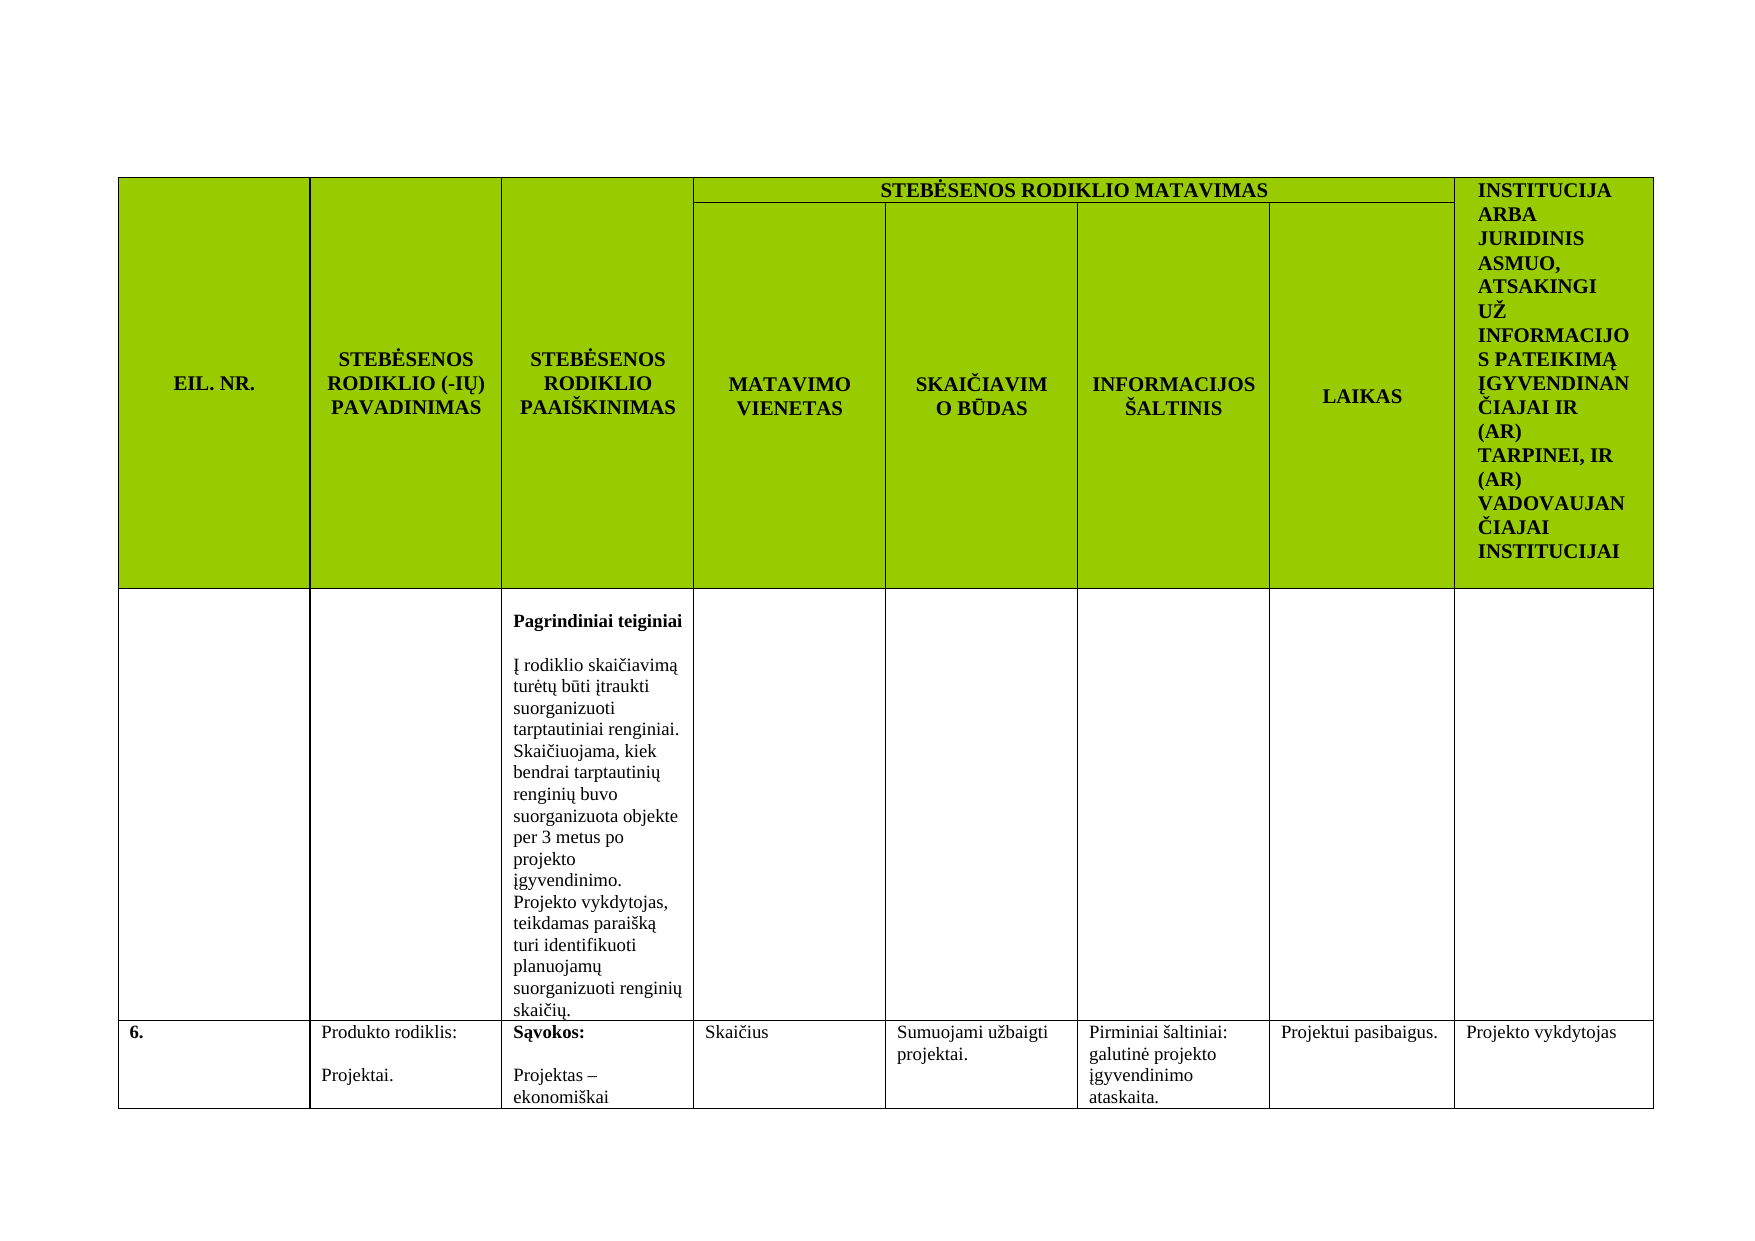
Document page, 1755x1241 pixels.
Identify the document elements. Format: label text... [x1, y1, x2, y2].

table_cell Sąvokos: Projektas – ekonomiškai [502, 1021, 693, 1107]
table_header STEBĖSENOS RODIKLIO MATAVIMAS [694, 178, 1454, 202]
table_header STEBĖSENOS RODIKLIO PAAIŠKINIMAS [502, 178, 693, 588]
table_cell Projektui pasibaigus. [1270, 1021, 1454, 1107]
table_cell MATAVIMO VIENETAS [694, 203, 885, 588]
table_cell [886, 589, 1077, 1020]
table_cell Skaičius [694, 1021, 885, 1107]
table_header INSTITUCIJA ARBA JURIDINIS ASMUO, ATSAKINGI UŽ INFORMACIJOS PATEIKIMĄ ĮGYVENDINANČIAJAI IR (AR) TARPINEI, IR (AR) VADOVAUJANČIAJAI INSTITUCIJAI [1455, 178, 1653, 588]
table_cell LAIKAS [1270, 203, 1454, 588]
table_cell [311, 589, 501, 1020]
table_cell [1270, 589, 1454, 1020]
table_header STEBĖSENOS RODIKLIO (-IŲ) PAVADINIMAS [311, 178, 501, 588]
table_header EIL. NR. [119, 178, 309, 588]
table_cell INFORMACIJOS ŠALTINIS [1078, 203, 1269, 588]
table_cell [694, 589, 885, 1020]
table_cell Sumuojami užbaigti projektai. [886, 1021, 1077, 1107]
table_cell [1078, 589, 1269, 1020]
table_cell Produkto rodiklis: Projektai. [311, 1021, 501, 1107]
table_cell Projekto vykdytojas [1455, 1021, 1653, 1107]
table_cell [119, 589, 309, 1020]
table_cell Pirminiai šaltiniai: galutinė projekto įgyvendinimo ataskaita. [1078, 1021, 1269, 1107]
table_cell Pagrindiniai teiginiai Į rodiklio skaičiavimą turėtų būti įtraukti suorganizuoti tarptautiniai renginiai. Skaičiuojama, kiek bendrai tarptautinių renginių buvo suorganizuota objekte per 3 metus po projekto įgyvendinimo. Projekto vykdytojas, teikdamas paraišką turi identifikuoti planuojamų suorganizuoti renginių skaičių. [502, 589, 693, 1020]
table_cell 6. [119, 1021, 309, 1107]
table_cell [1455, 589, 1653, 1020]
table_cell SKAIČIAVIMO BŪDAS [886, 203, 1077, 588]
